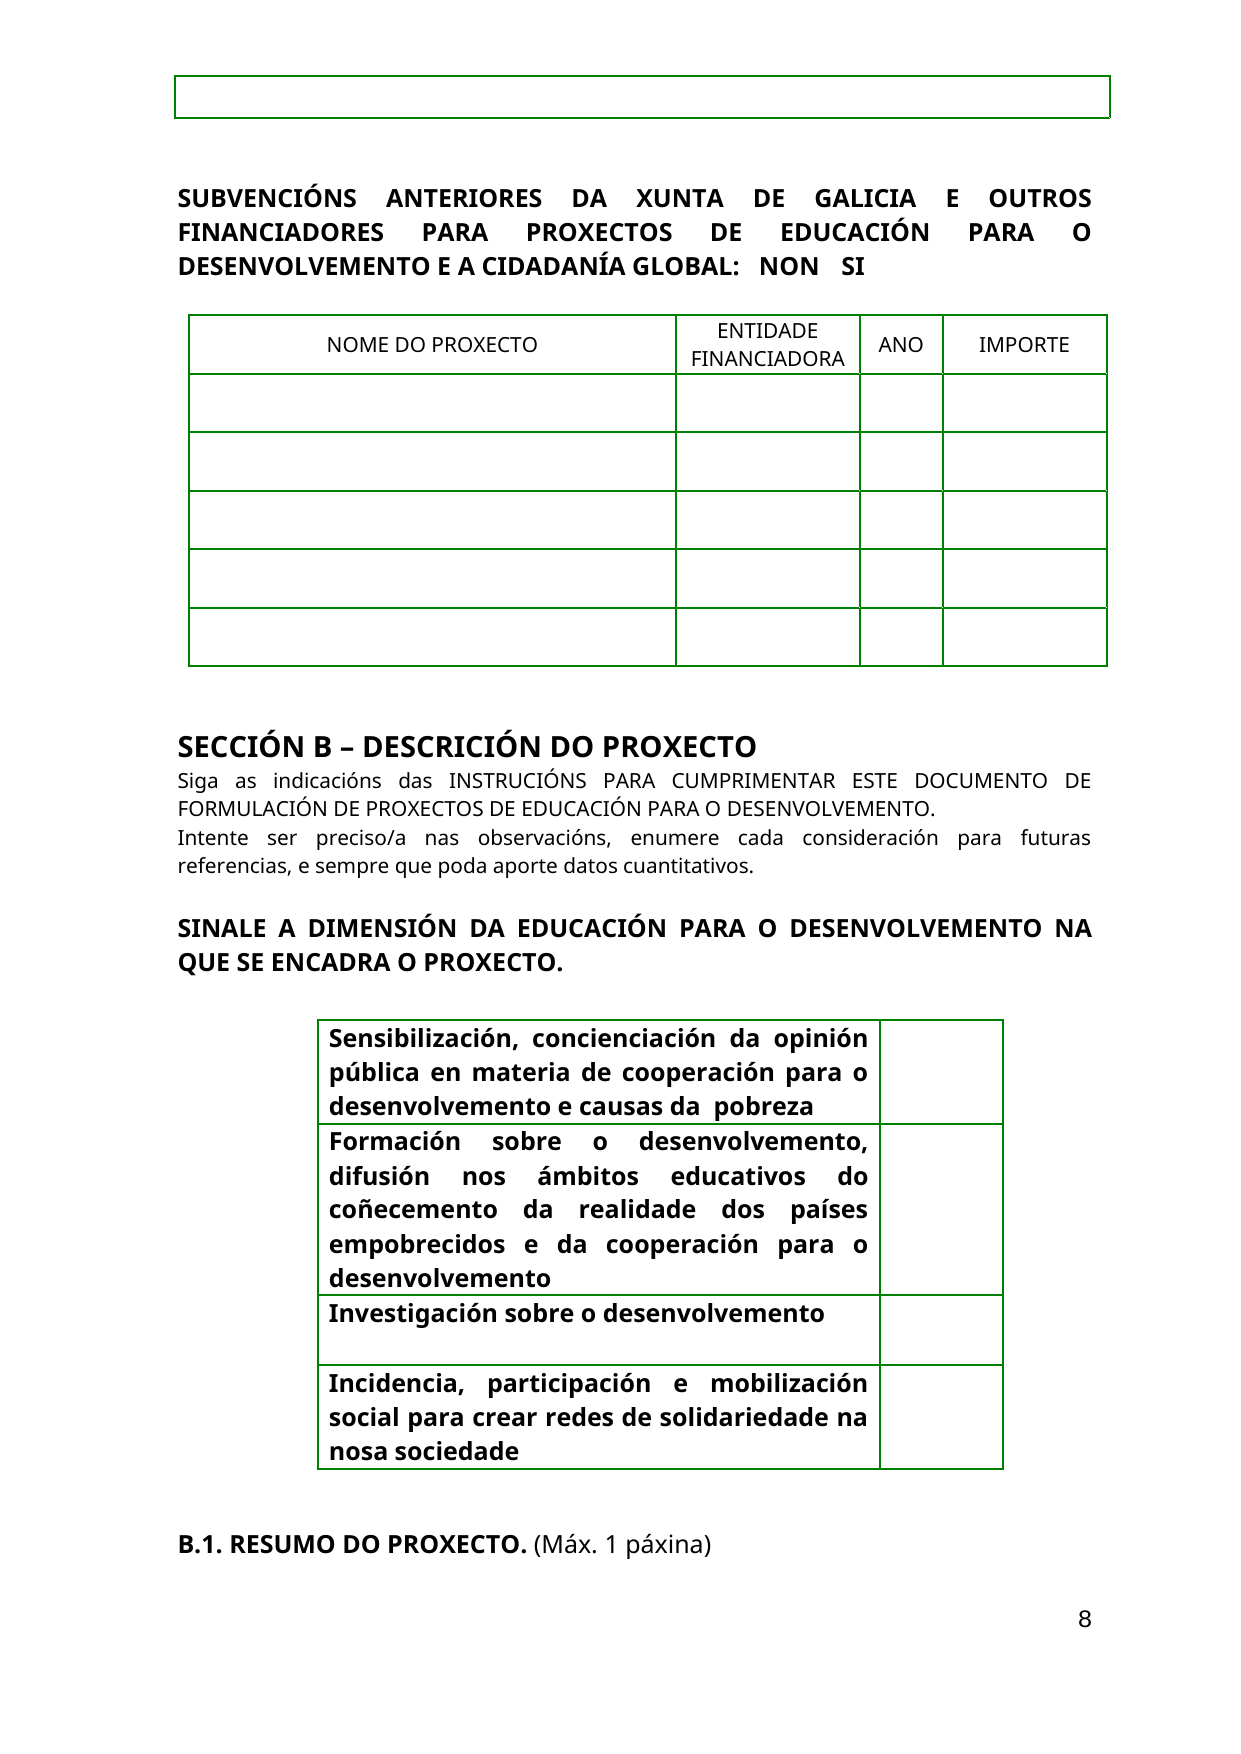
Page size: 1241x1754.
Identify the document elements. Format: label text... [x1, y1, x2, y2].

table_cell [677, 492, 859, 548]
table_cell [190, 375, 675, 431]
table_cell [881, 1366, 1002, 1468]
table_cell [944, 609, 1106, 665]
table_header ENTIDADE FINANCIADORA [677, 316, 859, 373]
table_cell [861, 492, 942, 548]
table_cell [677, 609, 859, 665]
table_header [176, 77, 1109, 117]
table_cell Investigación sobre o desenvolvemento [319, 1296, 879, 1364]
table_cell [881, 1125, 1002, 1294]
table_cell [861, 550, 942, 607]
table_cell [190, 550, 675, 607]
table_cell [861, 609, 942, 665]
table_cell [944, 375, 1106, 431]
table_header NOME DO PROXECTO [190, 316, 675, 373]
text SECCIÓN B – DESCRICIÓN DO PROXECTO [177, 726, 1092, 766]
table_cell Incidencia, participación e mobilización social para crear redes de solidariedade na nosa sociedade [319, 1366, 879, 1468]
text Intente ser preciso/a nas observacións, enumere cada consideración para futuras referencias, e sempre que poda aporte datos cuantitativos. [177, 823, 1092, 880]
text SINALE A DIMENSIÓN DA EDUCACIÓN PARA O DESENVOLVEMENTO NA QUE SE ENCADRA O PROXECTO. [177, 911, 1092, 979]
table_cell [944, 492, 1106, 548]
table_cell [861, 433, 942, 490]
table_cell [861, 375, 942, 431]
table_cell [881, 1296, 1002, 1364]
table_header [881, 1021, 1002, 1122]
table_cell Formación sobre o desenvolvemento, difusión nos ámbitos educativos do coñecemento da realidade dos países empobrecidos e da cooperación para o desenvolvemento [319, 1125, 879, 1294]
text SUBVENCIÓNS ANTERIORES DA XUNTA DE GALICIA E OUTROS FINANCIADORES PARA PROXECTOS DE EDUCACIÓN PARA O DESENVOLVEMENTO E A CIDADANÍA GLOBAL: NON SI [177, 181, 1092, 283]
table_header IMPORTE [944, 316, 1106, 373]
table_header ANO [861, 316, 942, 373]
table_cell [677, 550, 859, 607]
text Siga as indicacións das INSTRUCIÓNS PARA CUMPRIMENTAR ESTE DOCUMENTO DE FORMULACIÓN DE PROXECTOS DE EDUCACIÓN PARA O DESENVOLVEMENTO. [177, 766, 1092, 823]
table_cell [944, 433, 1106, 490]
table_cell [677, 433, 859, 490]
table_cell [190, 433, 675, 490]
table_cell [677, 375, 859, 431]
table_header Sensibilización, concienciación da opinión pública en materia de cooperación para o desenvolvemento e causas da pobreza [319, 1021, 879, 1122]
table_cell [944, 550, 1106, 607]
table_cell [190, 609, 675, 665]
table_cell [190, 492, 675, 548]
text B.1. RESUMO DO PROXECTO. (Máx. 1 páxina) [177, 1526, 1092, 1560]
